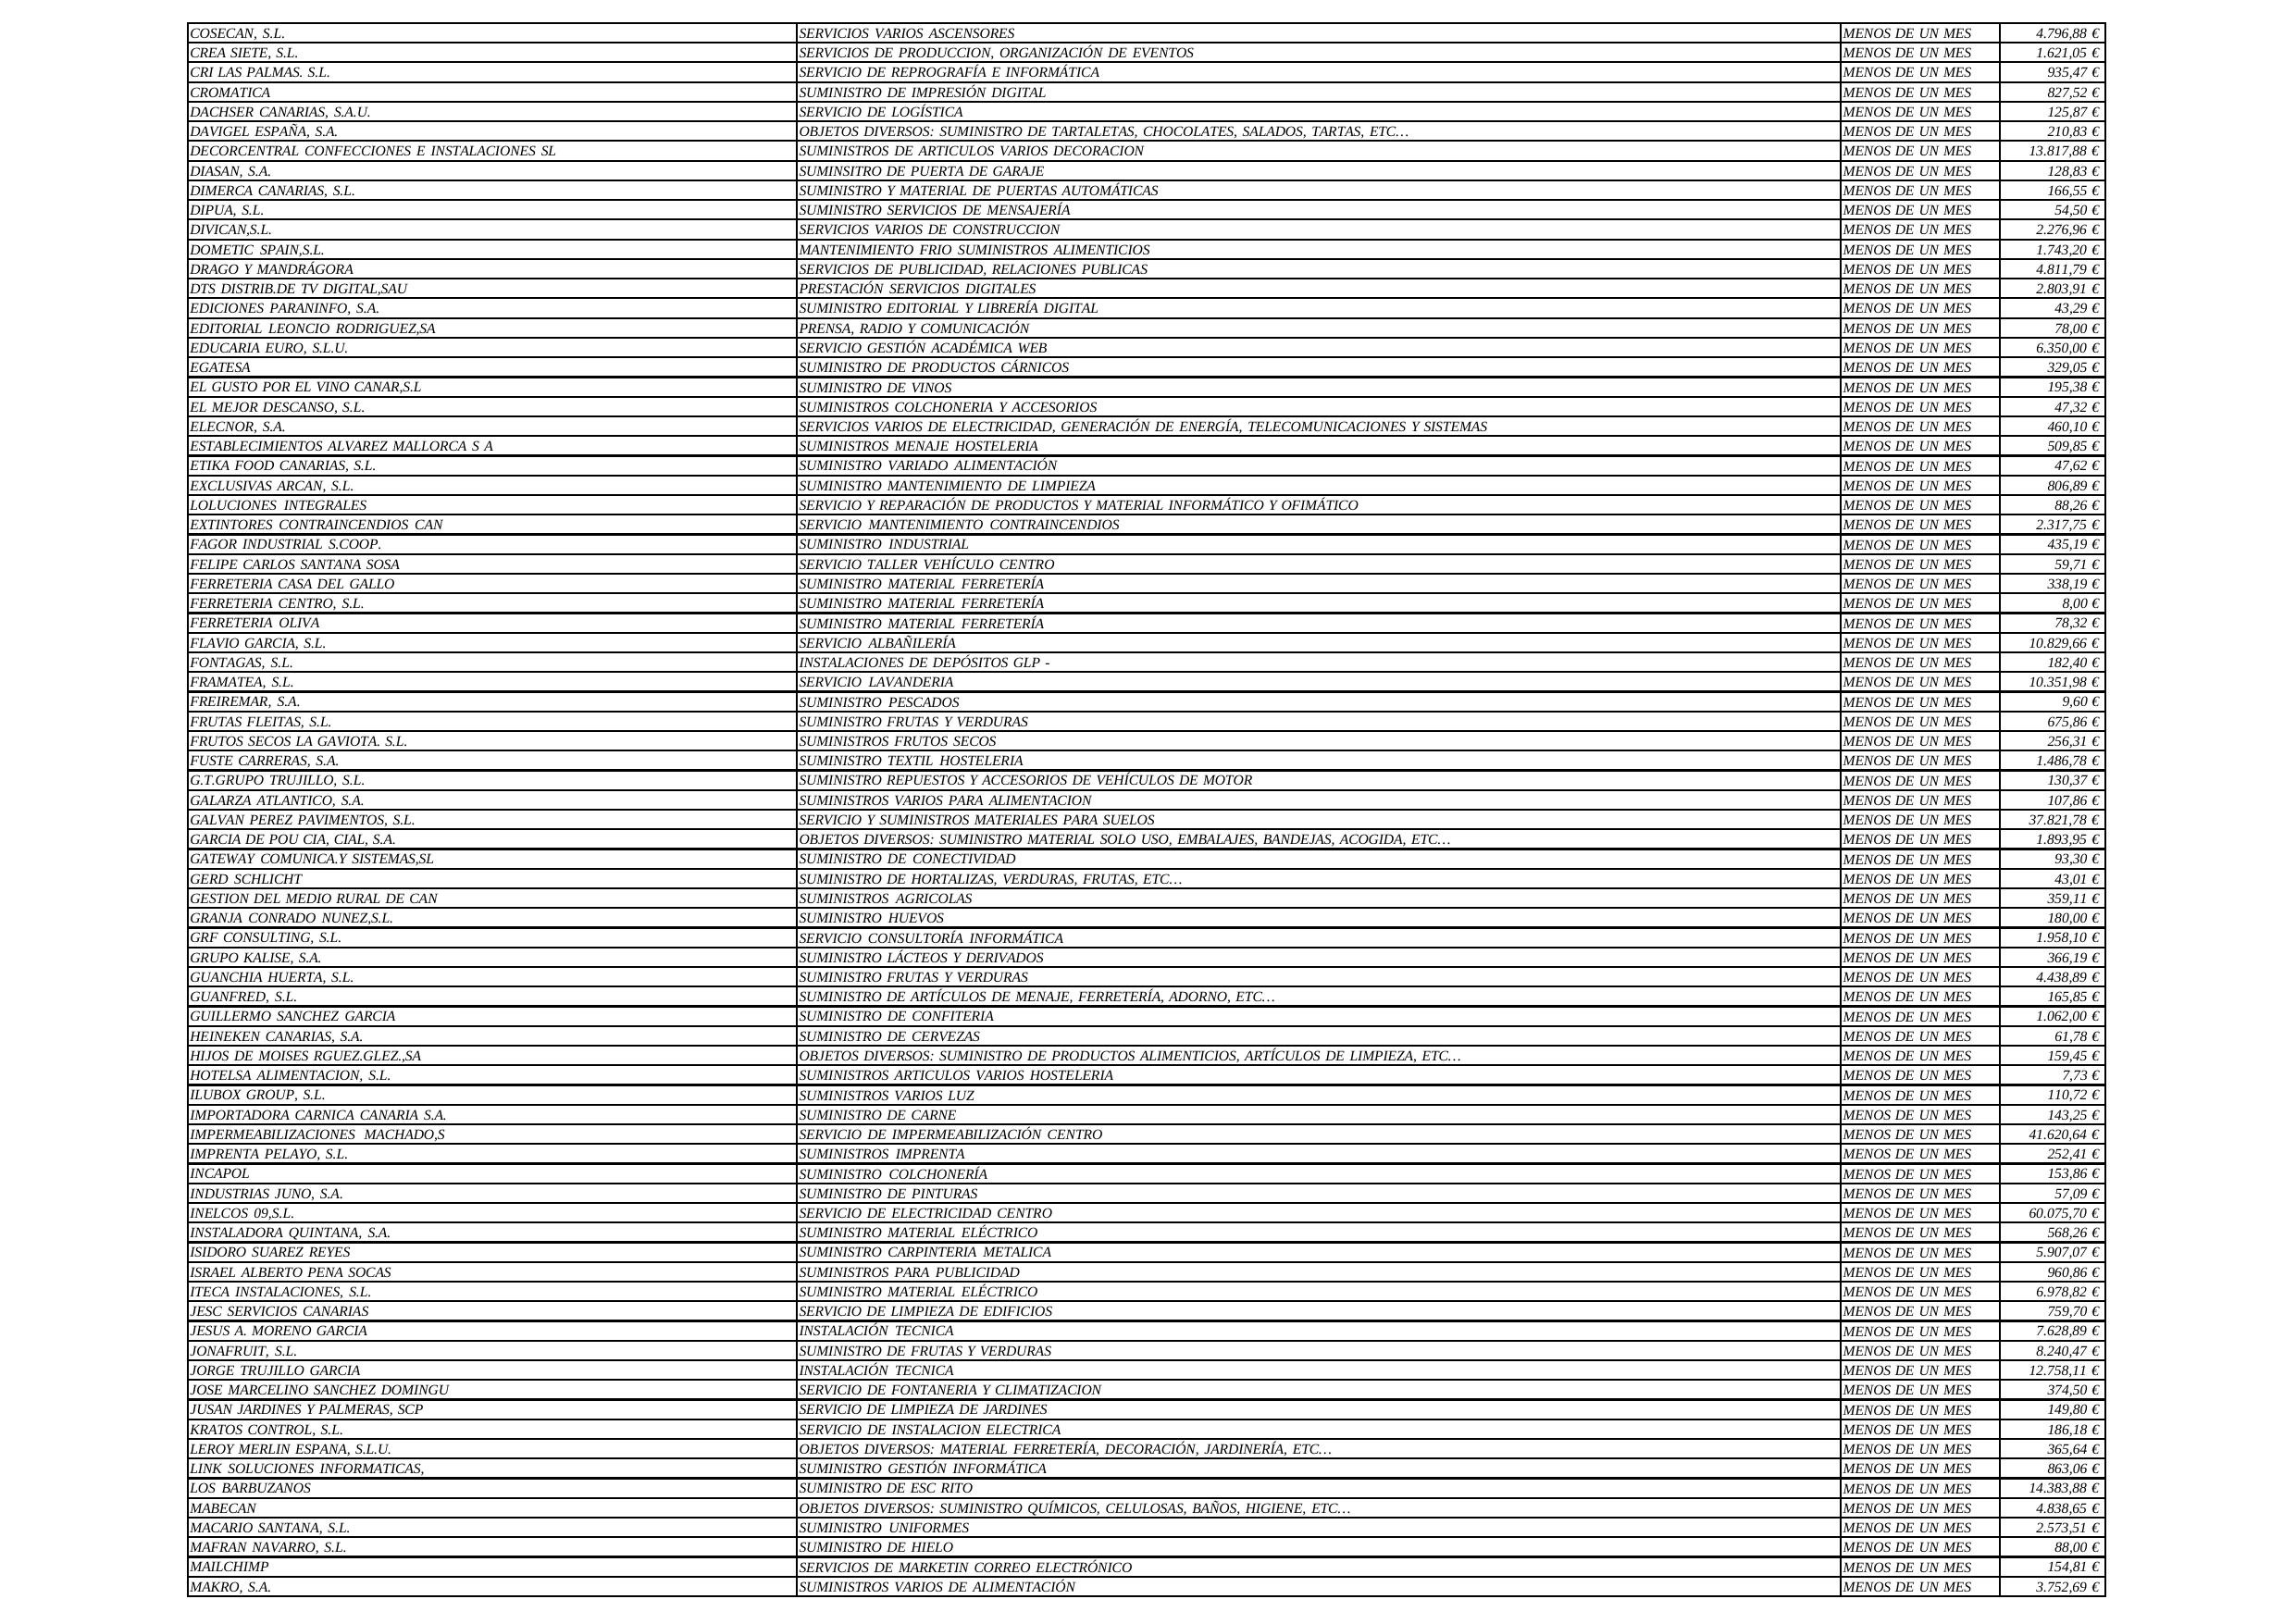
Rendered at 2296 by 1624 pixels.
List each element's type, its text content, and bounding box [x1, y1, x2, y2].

table_header MENOS DE UN MES [1842, 24, 1999, 42]
table_cell 1.486,78 € [2001, 751, 2104, 769]
table_cell 460,10 € [2001, 417, 2104, 435]
table_cell 374,50 € [2001, 1381, 2104, 1398]
table_cell ISRAEL ALBERTO PENA SOCAS [189, 1263, 796, 1281]
table_cell MENOS DE UN MES [1842, 1165, 1999, 1183]
table_cell SERVICIO DE ELECTRICIDAD CENTRO [798, 1204, 1840, 1221]
table_cell SUMINISTRO UNIFORMES [798, 1519, 1840, 1536]
table_cell MENOS DE UN MES [1842, 1578, 1999, 1595]
table_cell KRATOS CONTROL, S.L. [189, 1420, 796, 1438]
table_cell LOS BARBUZANOS [189, 1480, 796, 1497]
table_cell 195,38 € [2001, 378, 2104, 396]
table_cell SUMINISTROS FRUTOS SECOS [798, 732, 1840, 750]
table_cell MENOS DE UN MES [1842, 241, 1999, 258]
table_cell 7,73 € [2001, 1066, 2104, 1084]
table_cell GALVAN PEREZ PAVIMENTOS, S.L. [189, 811, 796, 828]
table_cell SUMINISTRO DE FRUTAS Y VERDURAS [798, 1342, 1840, 1359]
table_cell MANTENIMIENTO FRIO SUMINISTROS ALIMENTICIOS [798, 241, 1840, 258]
table_cell SERVICIOS DE PRODUCCION, ORGANIZACIÓN DE EVENTOS [798, 43, 1840, 61]
table_cell SUMINISTROS ARTICULOS VARIOS HOSTELERIA [798, 1066, 1840, 1084]
table_cell MENOS DE UN MES [1842, 1263, 1999, 1281]
table_cell 435,19 € [2001, 536, 2104, 553]
table_cell 60.075,70 € [2001, 1204, 2104, 1221]
table_cell EL GUSTO POR EL VINO CANAR,S.L [189, 378, 796, 396]
table_cell 338,19 € [2001, 575, 2104, 592]
table_cell 365,64 € [2001, 1440, 2104, 1457]
table_cell DIMERCA CANARIAS, S.L. [189, 181, 796, 199]
table_cell MENOS DE UN MES [1842, 1401, 1999, 1419]
table_cell SERVICIO Y REPARACIÓN DE PRODUCTOS Y MATERIAL INFORMÁTICO Y OFIMÁTICO [798, 496, 1840, 514]
table_cell SERVICIO DE LIMPIEZA DE JARDINES [798, 1401, 1840, 1419]
table_cell GUANCHIA HUERTA, S.L. [189, 968, 796, 986]
table_cell HIJOS DE MOISES RGUEZ.GLEZ.,SA [189, 1047, 796, 1064]
table_cell MENOS DE UN MES [1842, 1008, 1999, 1025]
table_cell MENOS DE UN MES [1842, 437, 1999, 454]
table_cell MENOS DE UN MES [1842, 1361, 1999, 1379]
table_cell INCAPOL [189, 1165, 796, 1183]
table_cell 110,72 € [2001, 1086, 2104, 1104]
table_cell MENOS DE UN MES [1842, 830, 1999, 848]
table_cell SUMINISTROS VARIOS LUZ [798, 1086, 1840, 1104]
table_cell MENOS DE UN MES [1842, 614, 1999, 632]
table_cell 366,19 € [2001, 948, 2104, 966]
table_cell EXTINTORES CONTRAINCENDIOS CAN [189, 515, 796, 533]
table_cell MENOS DE UN MES [1842, 1342, 1999, 1359]
table_cell SERVICIO DE IMPERMEABILIZACIÓN CENTRO [798, 1125, 1840, 1143]
table_cell 59,71 € [2001, 555, 2104, 573]
table_cell SUMINISTRO TEXTIL HOSTELERIA [798, 751, 1840, 769]
table_cell 806,89 € [2001, 477, 2104, 494]
table_cell MENOS DE UN MES [1842, 1480, 1999, 1497]
table_cell 128,83 € [2001, 162, 2104, 180]
table_cell MAFRAN NAVARRO, S.L. [189, 1538, 796, 1556]
table_cell 960,86 € [2001, 1263, 2104, 1281]
table_cell MAILCHIMP [189, 1558, 796, 1576]
table_cell 1.621,05 € [2001, 43, 2104, 61]
table_cell JOSE MARCELINO SANCHEZ DOMINGU [189, 1381, 796, 1398]
table_cell ISIDORO SUAREZ REYES [189, 1244, 796, 1261]
table_cell EDUCARIA EURO, S.L.U. [189, 339, 796, 356]
table_cell HEINEKEN CANARIAS, S.A. [189, 1027, 796, 1045]
table_cell SERVICIOS VARIOS DE CONSTRUCCION [798, 220, 1840, 238]
table_cell 43,29 € [2001, 299, 2104, 316]
table_cell INDUSTRIAS JUNO, S.A. [189, 1184, 796, 1202]
table_cell 37.821,78 € [2001, 811, 2104, 828]
table_cell MENOS DE UN MES [1842, 515, 1999, 533]
table_cell 7.628,89 € [2001, 1322, 2104, 1340]
table_cell ITECA INSTALACIONES, S.L. [189, 1283, 796, 1300]
table_cell GUILLERMO SANCHEZ GARCIA [189, 1008, 796, 1025]
table_cell LOLUCIONES INTEGRALES [189, 496, 796, 514]
table_cell MENOS DE UN MES [1842, 299, 1999, 316]
table_cell 130,37 € [2001, 772, 2104, 789]
table_cell MENOS DE UN MES [1842, 1499, 1999, 1517]
table_cell SUMINISTRO DE CONECTIVIDAD [798, 850, 1840, 868]
table_cell SERVICIO ALBAÑILERÍA [798, 634, 1840, 651]
table_cell CROMATICA [189, 83, 796, 101]
table_cell 153,86 € [2001, 1165, 2104, 1183]
table_cell MENOS DE UN MES [1842, 457, 1999, 475]
table_cell GESTION DEL MEDIO RURAL DE CAN [189, 889, 796, 907]
table_cell 759,70 € [2001, 1302, 2104, 1320]
table_cell SUMINISTRO PESCADOS [798, 693, 1840, 711]
table_cell SUMINISTRO DE CERVEZAS [798, 1027, 1840, 1045]
table_cell 13.817,88 € [2001, 142, 2104, 159]
table_cell SUMINISTRO DE PRODUCTOS CÁRNICOS [798, 358, 1840, 376]
table_cell SUMINISTRO EDITORIAL Y LIBRERÍA DIGITAL [798, 299, 1840, 316]
table_cell MENOS DE UN MES [1842, 811, 1999, 828]
table_cell FREIREMAR, S.A. [189, 693, 796, 711]
table_cell GRUPO KALISE, S.A. [189, 948, 796, 966]
table_cell 78,32 € [2001, 614, 2104, 632]
table_cell 1.062,00 € [2001, 1008, 2104, 1025]
table_cell MENOS DE UN MES [1842, 378, 1999, 396]
table_cell INSTALADORA QUINTANA, S.A. [189, 1223, 796, 1241]
table_cell 3.752,69 € [2001, 1578, 2104, 1595]
table_cell DECORCENTRAL CONFECCIONES E INSTALACIONES SL [189, 142, 796, 159]
table_cell 568,26 € [2001, 1223, 2104, 1241]
table_cell MENOS DE UN MES [1842, 948, 1999, 966]
table_cell JESUS A. MORENO GARCIA [189, 1322, 796, 1340]
table_cell 1.893,95 € [2001, 830, 2104, 848]
table_cell MENOS DE UN MES [1842, 1519, 1999, 1536]
table_cell SERVICIO LAVANDERIA [798, 673, 1840, 690]
table_cell INSTALACIONES DE DEPÓSITOS GLP - [798, 653, 1840, 671]
table_cell DRAGO Y MANDRÁGORA [189, 260, 796, 278]
table_cell SUMINISTROS VARIOS PARA ALIMENTACION [798, 791, 1840, 809]
table_cell SUMINISTRO DE CARNE [798, 1106, 1840, 1123]
table_cell SUMINISTROS COLCHONERIA Y ACCESORIOS [798, 398, 1840, 415]
table_cell MENOS DE UN MES [1842, 279, 1999, 297]
table_cell MENOS DE UN MES [1842, 201, 1999, 218]
table_cell 159,45 € [2001, 1047, 2104, 1064]
table_cell IMPRENTA PELAYO, S.L. [189, 1145, 796, 1162]
table_cell 180,00 € [2001, 909, 2104, 926]
table_cell 41.620,64 € [2001, 1125, 2104, 1143]
table_cell INSTALACIÓN TECNICA [798, 1322, 1840, 1340]
table_cell MENOS DE UN MES [1842, 555, 1999, 573]
table_cell GUANFRED, S.L. [189, 987, 796, 1005]
table_cell SUMINISTRO MANTENIMIENTO DE LIMPIEZA [798, 477, 1840, 494]
table_cell SUMINISTRO REPUESTOS Y ACCESORIOS DE VEHÍCULOS DE MOTOR [798, 772, 1840, 789]
table_cell PRESTACIÓN SERVICIOS DIGITALES [798, 279, 1840, 297]
table_cell ETIKA FOOD CANARIAS, S.L. [189, 457, 796, 475]
table_cell EDICIONES PARANINFO, S.A. [189, 299, 796, 316]
table_cell MENOS DE UN MES [1842, 339, 1999, 356]
table_cell IMPERMEABILIZACIONES MACHADO,S [189, 1125, 796, 1143]
table_cell FERRETERIA CASA DEL GALLO [189, 575, 796, 592]
table_cell MENOS DE UN MES [1842, 1184, 1999, 1202]
table_cell SERVICIOS VARIOS DE ELECTRICIDAD, GENERACIÓN DE ENERGÍA, TELECOMUNICACIONES Y SISTEMAS [798, 417, 1840, 435]
table_cell 210,83 € [2001, 122, 2104, 140]
table_cell 182,40 € [2001, 653, 2104, 671]
table_cell MENOS DE UN MES [1842, 220, 1999, 238]
table_cell MENOS DE UN MES [1842, 181, 1999, 199]
table_cell FUSTE CARRERAS, S.A. [189, 751, 796, 769]
table_cell 675,86 € [2001, 713, 2104, 730]
table_cell EDITORIAL LEONCIO RODRIGUEZ,SA [189, 319, 796, 337]
table_cell 252,41 € [2001, 1145, 2104, 1162]
table_cell 186,18 € [2001, 1420, 2104, 1438]
table_cell SUMINISTRO MATERIAL FERRETERÍA [798, 594, 1840, 612]
table_cell MENOS DE UN MES [1842, 63, 1999, 81]
table_header SERVICIOS VARIOS ASCENSORES [798, 24, 1840, 42]
table_cell SUMINSITRO DE PUERTA DE GARAJE [798, 162, 1840, 180]
table_cell FELIPE CARLOS SANTANA SOSA [189, 555, 796, 573]
table_cell DOMETIC SPAIN,S.L. [189, 241, 796, 258]
table_cell SUMINISTRO VARIADO ALIMENTACIÓN [798, 457, 1840, 475]
table_cell 9,60 € [2001, 693, 2104, 711]
table_cell GRF CONSULTING, S.L. [189, 929, 796, 947]
table_cell 5.907,07 € [2001, 1244, 2104, 1261]
table_cell ESTABLECIMIENTOS ALVAREZ MALLORCA S A [189, 437, 796, 454]
table_cell MENOS DE UN MES [1842, 1027, 1999, 1045]
table_cell MENOS DE UN MES [1842, 83, 1999, 101]
table_cell SUMINISTRO LÁCTEOS Y DERIVADOS [798, 948, 1840, 966]
table_cell SUMINISTRO Y MATERIAL DE PUERTAS AUTOMÁTICAS [798, 181, 1840, 199]
table_cell DIASAN, S.A. [189, 162, 796, 180]
table_cell 827,52 € [2001, 83, 2104, 101]
table_cell ELECNOR, S.A. [189, 417, 796, 435]
table_cell EGATESA [189, 358, 796, 376]
table_cell 88,00 € [2001, 1538, 2104, 1556]
table_cell 57,09 € [2001, 1184, 2104, 1202]
table_cell MENOS DE UN MES [1842, 1322, 1999, 1340]
table_cell MENOS DE UN MES [1842, 1302, 1999, 1320]
table_cell 1.958,10 € [2001, 929, 2104, 947]
table_cell SUMINISTROS DE ARTICULOS VARIOS DECORACION [798, 142, 1840, 159]
table_cell MABECAN [189, 1499, 796, 1517]
table_cell MENOS DE UN MES [1842, 791, 1999, 809]
table_cell SUMINISTRO SERVICIOS DE MENSAJERÍA [798, 201, 1840, 218]
table_cell OBJETOS DIVERSOS: SUMINISTRO DE TARTALETAS, CHOCOLATES, SALADOS, TARTAS, ETC… [798, 122, 1840, 140]
table_cell MENOS DE UN MES [1842, 1047, 1999, 1064]
table_cell FRAMATEA, S.L. [189, 673, 796, 690]
table_cell 2.573,51 € [2001, 1519, 2104, 1536]
table_cell MENOS DE UN MES [1842, 319, 1999, 337]
table_cell MENOS DE UN MES [1842, 1204, 1999, 1221]
table_cell MENOS DE UN MES [1842, 713, 1999, 730]
table_cell EXCLUSIVAS ARCAN, S.L. [189, 477, 796, 494]
table_cell 88,26 € [2001, 496, 2104, 514]
table_cell MENOS DE UN MES [1842, 1420, 1999, 1438]
table_cell MENOS DE UN MES [1842, 987, 1999, 1005]
table_cell INELCOS 09,S.L. [189, 1204, 796, 1221]
table_cell SUMINISTRO GESTIÓN INFORMÁTICA [798, 1459, 1840, 1477]
table_cell MENOS DE UN MES [1842, 1381, 1999, 1398]
table_cell MENOS DE UN MES [1842, 417, 1999, 435]
table_cell SUMINISTRO COLCHONERÍA [798, 1165, 1840, 1183]
table_cell 4.838,65 € [2001, 1499, 2104, 1517]
table_cell 12.758,11 € [2001, 1361, 2104, 1379]
table_cell SERVICIOS DE MARKETIN CORREO ELECTRÓNICO [798, 1558, 1840, 1576]
table_cell MENOS DE UN MES [1842, 850, 1999, 868]
table_cell 256,31 € [2001, 732, 2104, 750]
table_cell INSTALACIÓN TECNICA [798, 1361, 1840, 1379]
table_cell MENOS DE UN MES [1842, 594, 1999, 612]
table_cell SUMINISTRO MATERIAL FERRETERÍA [798, 614, 1840, 632]
table_cell 47,62 € [2001, 457, 2104, 475]
table_cell 43,01 € [2001, 870, 2104, 887]
table_cell DIPUA, S.L. [189, 201, 796, 218]
table_cell MENOS DE UN MES [1842, 909, 1999, 926]
table_cell SUMINISTRO DE HIELO [798, 1538, 1840, 1556]
table_cell GATEWAY COMUNICA.Y SISTEMAS,SL [189, 850, 796, 868]
table_cell GALARZA ATLANTICO, S.A. [189, 791, 796, 809]
table_cell MENOS DE UN MES [1842, 1459, 1999, 1477]
table_cell MENOS DE UN MES [1842, 1125, 1999, 1143]
table_cell FERRETERIA OLIVA [189, 614, 796, 632]
table_cell JUSAN JARDINES Y PALMERAS, SCP [189, 1401, 796, 1419]
table_cell MENOS DE UN MES [1842, 1145, 1999, 1162]
table_cell SERVICIOS DE PUBLICIDAD, RELACIONES PUBLICAS [798, 260, 1840, 278]
table_cell DACHSER CANARIAS, S.A.U. [189, 103, 796, 120]
table_cell SUMINISTRO CARPINTERIA METALICA [798, 1244, 1840, 1261]
table_cell 107,86 € [2001, 791, 2104, 809]
table_cell 8.240,47 € [2001, 1342, 2104, 1359]
table_cell SUMINISTRO DE IMPRESIÓN DIGITAL [798, 83, 1840, 101]
table_cell DAVIGEL ESPAÑA, S.A. [189, 122, 796, 140]
table_cell MENOS DE UN MES [1842, 103, 1999, 120]
table_cell GRANJA CONRADO NUNEZ,S.L. [189, 909, 796, 926]
table_cell 54,50 € [2001, 201, 2104, 218]
table_cell MENOS DE UN MES [1842, 772, 1999, 789]
table_cell DTS DISTRIB.DE TV DIGITAL,SAU [189, 279, 796, 297]
table_cell OBJETOS DIVERSOS: SUMINISTRO MATERIAL SOLO USO, EMBALAJES, BANDEJAS, ACOGIDA, ETC… [798, 830, 1840, 848]
table_cell SUMINISTRO MATERIAL FERRETERÍA [798, 575, 1840, 592]
table_cell GERD SCHLICHT [189, 870, 796, 887]
table_cell 863,06 € [2001, 1459, 2104, 1477]
table_cell MENOS DE UN MES [1842, 122, 1999, 140]
table_cell SERVICIO GESTIÓN ACADÉMICA WEB [798, 339, 1840, 356]
table_cell 10.829,66 € [2001, 634, 2104, 651]
table_cell SUMINISTRO HUEVOS [798, 909, 1840, 926]
table_cell MENOS DE UN MES [1842, 358, 1999, 376]
table_cell 8,00 € [2001, 594, 2104, 612]
table_cell MENOS DE UN MES [1842, 732, 1999, 750]
table_cell FONTAGAS, S.L. [189, 653, 796, 671]
table_cell 359,11 € [2001, 889, 2104, 907]
table_cell SERVICIO DE LOGÍSTICA [798, 103, 1840, 120]
table_cell 165,85 € [2001, 987, 2104, 1005]
table_cell 1.743,20 € [2001, 241, 2104, 258]
table_cell MENOS DE UN MES [1842, 673, 1999, 690]
table_cell FAGOR INDUSTRIAL S.COOP. [189, 536, 796, 553]
table_cell SUMINISTRO FRUTAS Y VERDURAS [798, 968, 1840, 986]
table_cell SUMINISTRO DE CONFITERIA [798, 1008, 1840, 1025]
table_cell SUMINISTRO DE PINTURAS [798, 1184, 1840, 1202]
table_cell SUMINISTROS AGRICOLAS [798, 889, 1840, 907]
table_cell MENOS DE UN MES [1842, 260, 1999, 278]
table_cell SUMINISTROS IMPRENTA [798, 1145, 1840, 1162]
table_cell SUMINISTRO FRUTAS Y VERDURAS [798, 713, 1840, 730]
table_cell MENOS DE UN MES [1842, 634, 1999, 651]
table_cell SUMINISTRO DE ESC RITO [798, 1480, 1840, 1497]
table_cell SERVICIO MANTENIMIENTO CONTRAINCENDIOS [798, 515, 1840, 533]
table_cell SUMINISTROS PARA PUBLICIDAD [798, 1263, 1840, 1281]
table_cell OBJETOS DIVERSOS: SUMINISTRO QUÍMICOS, CELULOSAS, BAÑOS, HIGIENE, ETC… [798, 1499, 1840, 1517]
table_cell 509,85 € [2001, 437, 2104, 454]
table_cell MENOS DE UN MES [1842, 1283, 1999, 1300]
table_cell ILUBOX GROUP, S.L. [189, 1086, 796, 1104]
table_cell 149,80 € [2001, 1401, 2104, 1419]
table_cell 125,87 € [2001, 103, 2104, 120]
table_cell LEROY MERLIN ESPANA, S.L.U. [189, 1440, 796, 1457]
table_cell 935,47 € [2001, 63, 2104, 81]
table_cell DIVICAN,S.L. [189, 220, 796, 238]
table_cell SUMINISTRO DE VINOS [798, 378, 1840, 396]
table_cell FRUTAS FLEITAS, S.L. [189, 713, 796, 730]
table_header COSECAN, S.L. [189, 24, 796, 42]
table_cell 6.350,00 € [2001, 339, 2104, 356]
table_cell JORGE TRUJILLO GARCIA [189, 1361, 796, 1379]
table_cell MACARIO SANTANA, S.L. [189, 1519, 796, 1536]
table_cell MENOS DE UN MES [1842, 477, 1999, 494]
table_cell MENOS DE UN MES [1842, 929, 1999, 947]
table_cell MENOS DE UN MES [1842, 1538, 1999, 1556]
table_cell CRI LAS PALMAS. S.L. [189, 63, 796, 81]
table_cell SUMINISTRO INDUSTRIAL [798, 536, 1840, 553]
table_cell 6.978,82 € [2001, 1283, 2104, 1300]
table_cell OBJETOS DIVERSOS: MATERIAL FERRETERÍA, DECORACIÓN, JARDINERÍA, ETC… [798, 1440, 1840, 1457]
table_cell MENOS DE UN MES [1842, 889, 1999, 907]
table_cell 329,05 € [2001, 358, 2104, 376]
table_cell MENOS DE UN MES [1842, 653, 1999, 671]
table_cell MENOS DE UN MES [1842, 398, 1999, 415]
table_cell SERVICIO CONSULTORÍA INFORMÁTICA [798, 929, 1840, 947]
table_cell MENOS DE UN MES [1842, 1106, 1999, 1123]
table_cell SUMINISTRO DE ARTÍCULOS DE MENAJE, FERRETERÍA, ADORNO, ETC… [798, 987, 1840, 1005]
table_cell MENOS DE UN MES [1842, 1223, 1999, 1241]
table_cell SERVICIO DE REPROGRAFÍA E INFORMÁTICA [798, 63, 1840, 81]
table_cell SERVICIO DE FONTANERIA Y CLIMATIZACION [798, 1381, 1840, 1398]
table_cell 143,25 € [2001, 1106, 2104, 1123]
table_cell MENOS DE UN MES [1842, 1066, 1999, 1084]
table_cell JESC SERVICIOS CANARIAS [189, 1302, 796, 1320]
table_cell SUMINISTRO MATERIAL ELÉCTRICO [798, 1223, 1840, 1241]
table_header 4.796,88 € [2001, 24, 2104, 42]
table_cell HOTELSA ALIMENTACION, S.L. [189, 1066, 796, 1084]
table_cell LINK SOLUCIONES INFORMATICAS, [189, 1459, 796, 1477]
table_cell 4.438,89 € [2001, 968, 2104, 986]
table_cell MENOS DE UN MES [1842, 751, 1999, 769]
table_cell G.T.GRUPO TRUJILLO, S.L. [189, 772, 796, 789]
table_cell MENOS DE UN MES [1842, 1440, 1999, 1457]
table_cell CREA SIETE, S.L. [189, 43, 796, 61]
table_cell EL MEJOR DESCANSO, S.L. [189, 398, 796, 415]
table_cell SUMINISTRO DE HORTALIZAS, VERDURAS, FRUTAS, ETC… [798, 870, 1840, 887]
table_cell 14.383,88 € [2001, 1480, 2104, 1497]
table_cell IMPORTADORA CARNICA CANARIA S.A. [189, 1106, 796, 1123]
table_cell SUMINISTROS VARIOS DE ALIMENTACIÓN [798, 1578, 1840, 1595]
table_cell 2.803,91 € [2001, 279, 2104, 297]
table_cell SUMINISTRO MATERIAL ELÉCTRICO [798, 1283, 1840, 1300]
table_cell MENOS DE UN MES [1842, 575, 1999, 592]
table_cell MENOS DE UN MES [1842, 162, 1999, 180]
table_cell 10.351,98 € [2001, 673, 2104, 690]
table_cell 47,32 € [2001, 398, 2104, 415]
table_cell SERVICIO DE INSTALACION ELECTRICA [798, 1420, 1840, 1438]
table_cell 61,78 € [2001, 1027, 2104, 1045]
table_cell MENOS DE UN MES [1842, 1244, 1999, 1261]
table_cell MENOS DE UN MES [1842, 1558, 1999, 1576]
table_cell 78,00 € [2001, 319, 2104, 337]
table_cell 2.276,96 € [2001, 220, 2104, 238]
table_cell FLAVIO GARCIA, S.L. [189, 634, 796, 651]
table_cell OBJETOS DIVERSOS: SUMINISTRO DE PRODUCTOS ALIMENTICIOS, ARTÍCULOS DE LIMPIEZA, ETC… [798, 1047, 1840, 1064]
table_cell FERRETERIA CENTRO, S.L. [189, 594, 796, 612]
table_cell GARCIA DE POU CIA, CIAL, S.A. [189, 830, 796, 848]
table_cell SERVICIO DE LIMPIEZA DE EDIFICIOS [798, 1302, 1840, 1320]
table_cell JONAFRUIT, S.L. [189, 1342, 796, 1359]
table_cell 4.811,79 € [2001, 260, 2104, 278]
table_cell MAKRO, S.A. [189, 1578, 796, 1595]
table_cell FRUTOS SECOS LA GAVIOTA. S.L. [189, 732, 796, 750]
table_cell 154,81 € [2001, 1558, 2104, 1576]
table_cell MENOS DE UN MES [1842, 142, 1999, 159]
table_cell SUMINISTROS MENAJE HOSTELERIA [798, 437, 1840, 454]
table_cell MENOS DE UN MES [1842, 1086, 1999, 1104]
table_cell MENOS DE UN MES [1842, 43, 1999, 61]
table_cell MENOS DE UN MES [1842, 496, 1999, 514]
table_cell MENOS DE UN MES [1842, 968, 1999, 986]
table_cell MENOS DE UN MES [1842, 693, 1999, 711]
table_cell 2.317,75 € [2001, 515, 2104, 533]
table_cell 93,30 € [2001, 850, 2104, 868]
table_cell SERVICIO Y SUMINISTROS MATERIALES PARA SUELOS [798, 811, 1840, 828]
table_cell MENOS DE UN MES [1842, 536, 1999, 553]
table_cell PRENSA, RADIO Y COMUNICACIÓN [798, 319, 1840, 337]
table_cell MENOS DE UN MES [1842, 870, 1999, 887]
table_cell 166,55 € [2001, 181, 2104, 199]
table_cell SERVICIO TALLER VEHÍCULO CENTRO [798, 555, 1840, 573]
